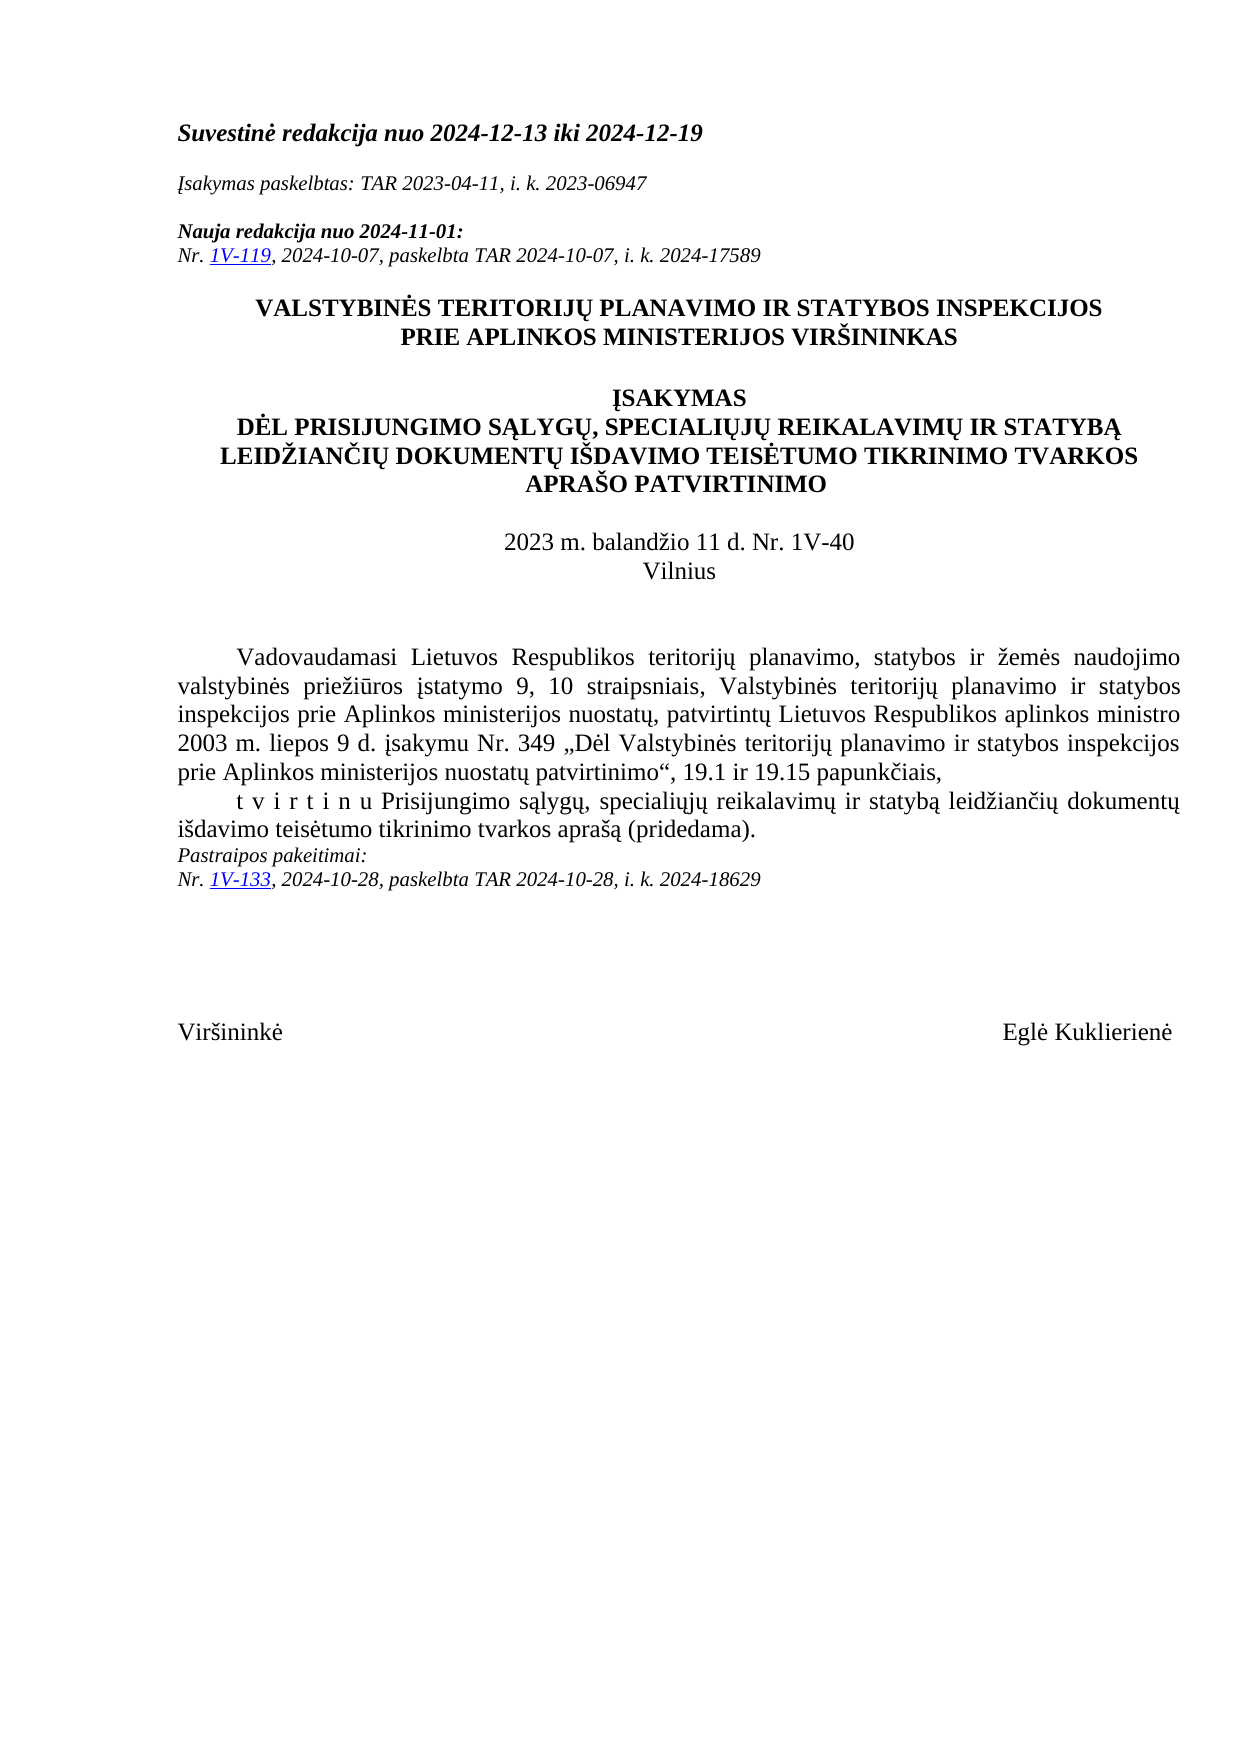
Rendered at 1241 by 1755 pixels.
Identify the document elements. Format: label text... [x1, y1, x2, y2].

text valstybinės teritorijų planavimo ir statybos inspekcijos [177, 293, 1181, 322]
text Nr. 1V-133, 2024-10-28, paskelbta TAR 2024-10-28, i. k. 2024-18629 [177, 867, 1181, 891]
text prie aplinkos ministerijos viršininkas [177, 322, 1181, 351]
text Suvestinė redakcija nuo 2024-12-13 iki 2024-12-19 [177, 118, 1181, 147]
text Vadovaudamasi Lietuvos Respublikos teritorijų planavimo, statybos ir žemės naudojimo valstybinės priežiūros įstatymo 9, 10 straipsniais, Valstybinės teritorijų planavimo ir statybos inspekcijos prie Aplinkos ministerijos nuostatų, patvirtintų Lietuvos Respublikos aplinkos ministro 2003 m. liepos 9 d. įsakymu Nr. 349 „Dėl Valstybinės teritorijų planavimo ir statybos inspekcijos prie Aplinkos ministerijos nuostatų patvirtinimo“, 19.1 ir 19.15 papunkčiais, [177, 642, 1181, 786]
text Pastraipos pakeitimai: [177, 843, 1181, 867]
text 2023 m. balandžio 11 d. Nr. 1V-40 [177, 527, 1181, 556]
text t v i r t i n u Prisijungimo sąlygų, specialiųjų reikalavimų ir statybą leidžiančių dokumentų išdavimo teisėtumo tikrinimo tvarkos aprašą (pridedama). [177, 786, 1181, 843]
text Viršininkė Eglė Kuklierienė [177, 1017, 1181, 1045]
text ĮSAKYMAS [177, 383, 1181, 412]
text Nr. 1V-119, 2024-10-07, paskelbta TAR 2024-10-07, i. k. 2024-17589 [177, 243, 1181, 267]
text Nauja redakcija nuo 2024-11-01: [177, 219, 1181, 243]
text Įsakymas paskelbtas: TAR 2023-04-11, i. k. 2023-06947 [177, 171, 1181, 195]
text DĖL PRISIJUNGIMO SĄLYGŲ, SPECIALIŲJŲ REIKALAVIMŲ IR STATYBĄ LEIDŽIANČIŲ DOKUMENTŲ IŠDAVIMO TEISĖTUMO TIKRINIMO TVARKOS APRAŠO PATVIRTINIMO [177, 412, 1181, 498]
text Vilnius [177, 556, 1181, 584]
